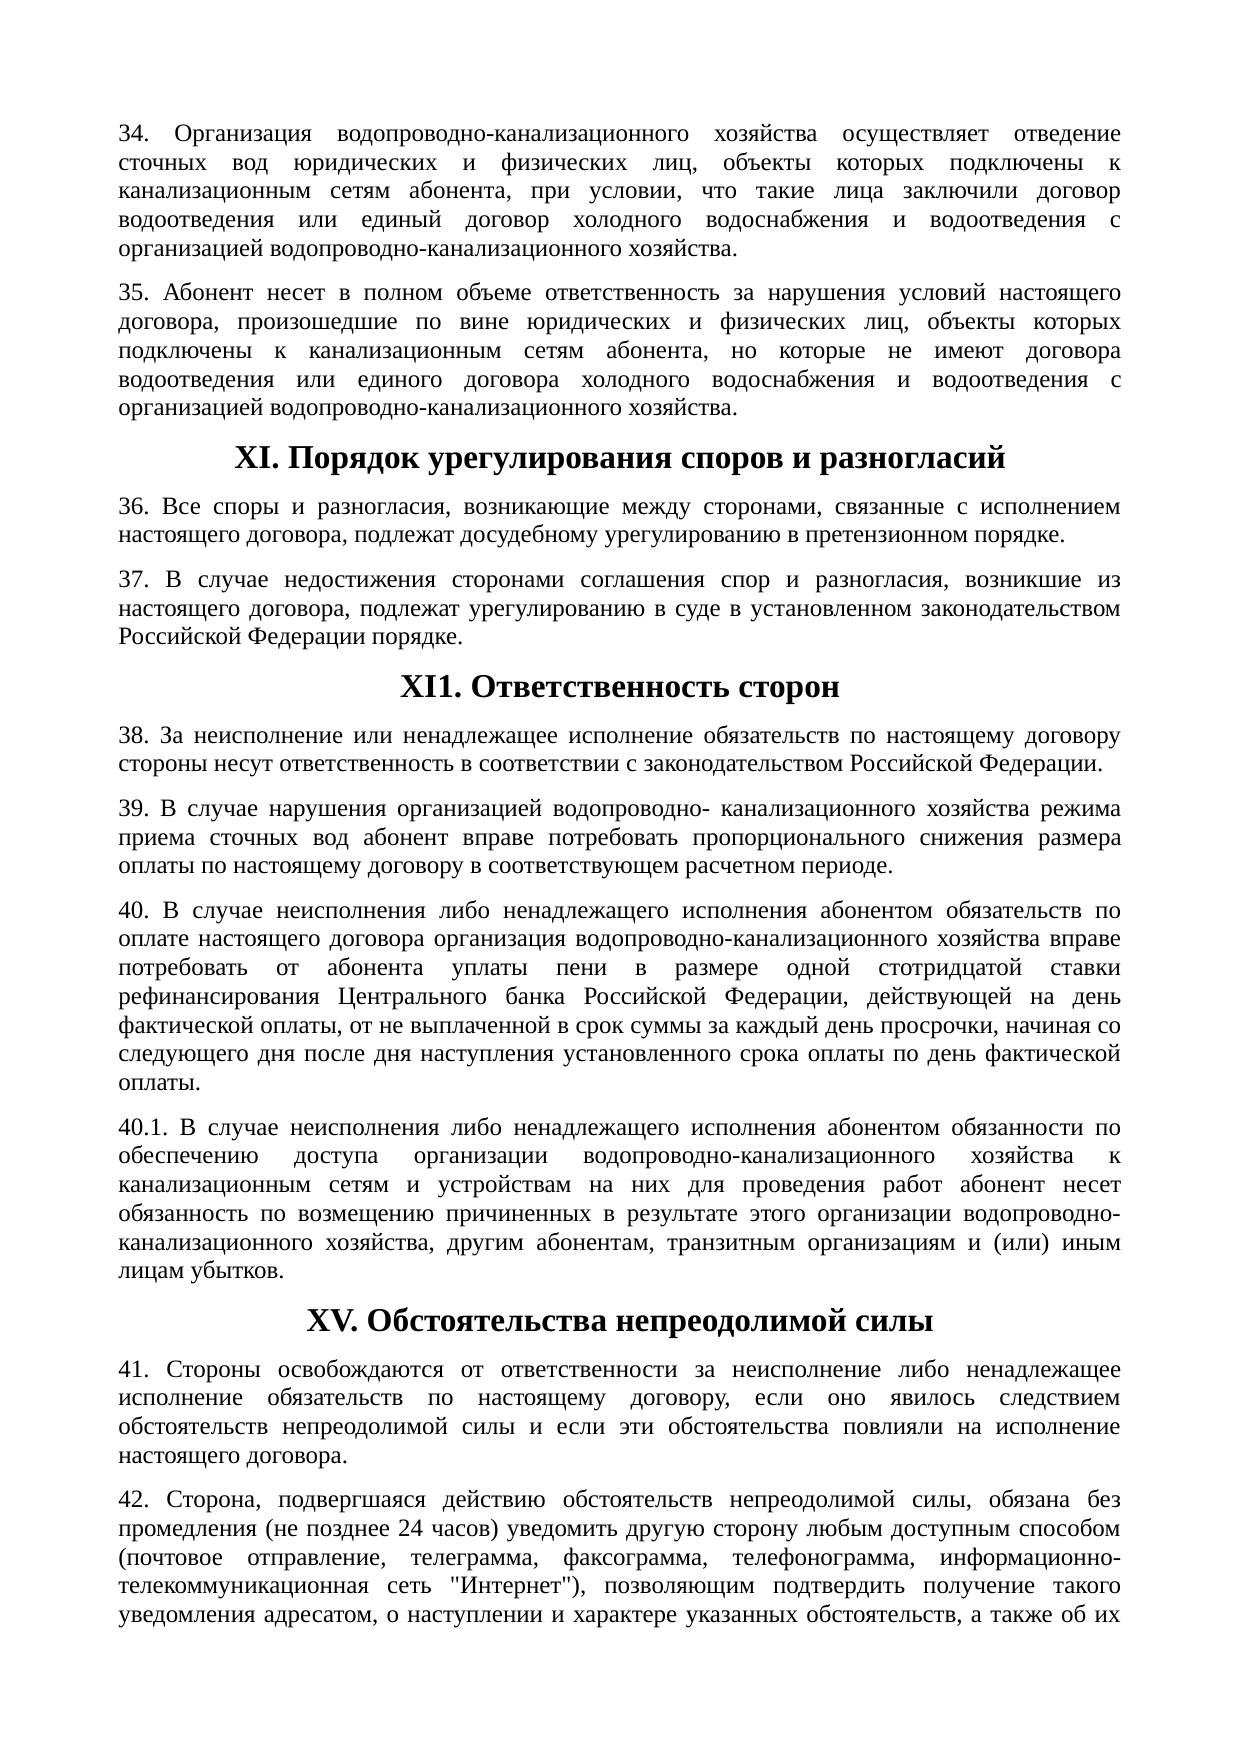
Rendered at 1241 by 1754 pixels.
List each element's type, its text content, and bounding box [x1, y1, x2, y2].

text 36. Все споры и разногласия, возникающие между сторонами, связанные с исполнением настоящего договора, подлежат досудебному урегулированию в претензионном порядке. [118, 491, 1122, 548]
text 34. Организация водопроводно-канализационного хозяйства осуществляет отведение сточных вод юридических и физических лиц, объекты которых подключены к канализационным сетям абонента, при условии, что такие лица заключили договор водоотведения или единый договор холодного водоснабжения и водоотведения с организацией водопроводно-канализационного хозяйства. [118, 118, 1122, 262]
text XI1. Ответственность сторон [118, 666, 1122, 704]
text 35. Абонент несет в полном объеме ответственность за нарушения условий настоящего договора, произошедшие по вине юридических и физических лиц, объекты которых подключены к канализационным сетям абонента, но которые не имеют договора водоотведения или единого договора холодного водоснабжения и водоотведения с организацией водопроводно-канализационного хозяйства. [118, 277, 1122, 421]
text 41. Стороны освобождаются от ответственности за неисполнение либо ненадлежащее исполнение обязательств по настоящему договору, если оно явилось следствием обстоятельств непреодолимой силы и если эти обстоятельства повлияли на исполнение настоящего договора. [118, 1354, 1122, 1469]
text 37. В случае недостижения сторонами соглашения спор и разногласия, возникшие из настоящего договора, подлежат урегулированию в суде в установленном законодательством Российской Федерации порядке. [118, 564, 1122, 650]
text 38. За неисполнение или ненадлежащее исполнение обязательств по настоящему договору стороны несут ответственность в соответствии с законодательством Российской Федерации. [118, 720, 1122, 777]
text 40. В случае неисполнения либо ненадлежащего исполнения абонентом обязательств по оплате настоящего договора организация водопроводно-канализационного хозяйства вправе потребовать от абонента уплаты пени в размере одной стотридцатой ставки рефинансирования Центрального банка Российской Федерации, действующей на день фактической оплаты, от не выплаченной в срок суммы за каждый день просрочки, начиная со следующего дня после дня наступления установленного срока оплаты по день фактической оплаты. [118, 895, 1122, 1096]
text 42. Сторона, подвергшаяся действию обстоятельств непреодолимой силы, обязана без промедления (не позднее 24 часов) уведомить другую сторону любым доступным способом (почтовое отправление, телеграмма, факсограмма, телефонограмма, информационно-телекоммуникационная сеть "Интернет"), позволяющим подтвердить получение такого уведомления адресатом, о наступлении и характере указанных обстоятельств, а также об их [118, 1484, 1122, 1628]
text 40.1. В случае неисполнения либо ненадлежащего исполнения абонентом обязанности по обеспечению доступа организации водопроводно-канализационного хозяйства к канализационным сетям и устройствам на них для проведения работ абонент несет обязанность по возмещению причиненных в результате этого организации водопроводно-канализационного хозяйства, другим абонентам, транзитным организациям и (или) иным лицам убытков. [118, 1112, 1122, 1284]
text XI. Порядок урегулирования споров и разногласий [118, 437, 1122, 475]
text 39. В случае нарушения организацией водопроводно- канализационного хозяйства режима приема сточных вод абонент вправе потребовать пропорционального снижения размера оплаты по настоящему договору в соответствующем расчетном периоде. [118, 793, 1122, 879]
text XV. Обстоятельства непреодолимой силы [118, 1300, 1122, 1338]
